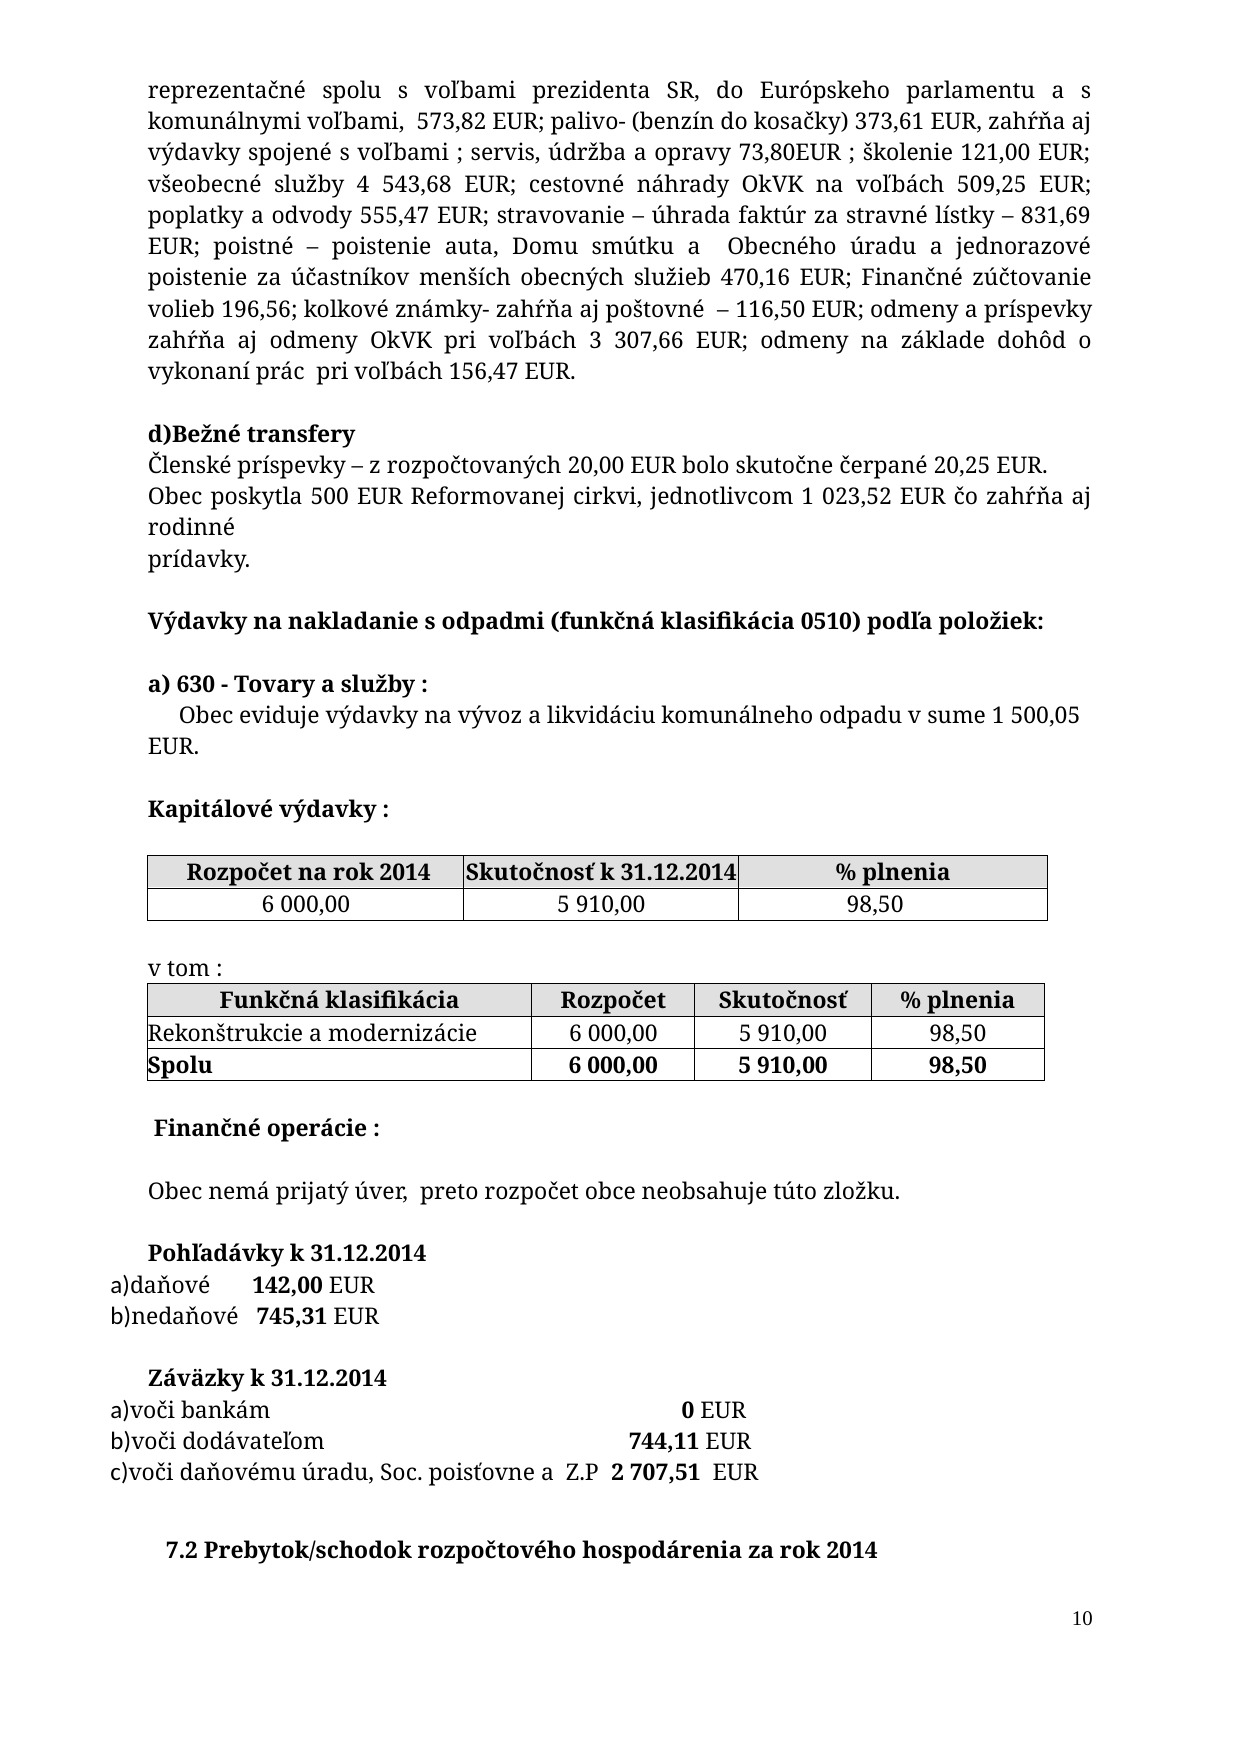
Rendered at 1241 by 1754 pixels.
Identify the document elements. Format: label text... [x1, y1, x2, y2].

text Výdavky na nakladanie s odpadmi (funkčná klasifikácia 0510) podľa položiek: [148, 605, 1092, 636]
list daňové 142,00 EUR [110, 1269, 1092, 1300]
table_cell 6 000,00 [532, 1017, 694, 1048]
list voči daňovému úradu, Soc. poisťovne a Z.P 2 707,51 EUR [110, 1456, 1092, 1487]
list nedaňové 745,31 EUR [110, 1300, 1092, 1331]
text reprezentačné spolu s voľbami prezidenta SR, do Európskeho parlamentu a s komunálnymi voľbami, 573,82 EUR; palivo- (benzín do kosačky) 373,61 EUR, zahŕňa aj výdavky spojené s voľbami ; servis, údržba a opravy 73,80EUR ; školenie 121,00 EUR; všeobecné služby 4 543,68 EUR; cestovné náhrady OkVK na voľbách 509,25 EUR; poplatky a odvody 555,47 EUR; stravovanie – úhrada faktúr za stravné lístky – 831,69 EUR; poistné – poistenie auta, Domu smútku a Obecného úradu a jednorazové poistenie za účastníkov menších obecných služieb 470,16 EUR; Finančné zúčtovanie volieb 196,56; kolkové známky- zahŕňa aj poštovné – 116,50 EUR; odmeny a príspevky zahŕňa aj odmeny OkVK pri voľbách 3 307,66 EUR; odmeny na základe dohôd o vykonaní prác pri voľbách 156,47 EUR. [148, 74, 1092, 386]
text Záväzky k 31.12.2014 [148, 1362, 1092, 1394]
text a) 630 - Tovary a služby : [148, 668, 1092, 699]
table_cell 5 910,00 [695, 1017, 871, 1048]
list voči dodávateľom 744,11 EUR [110, 1425, 1092, 1456]
table_cell 6 000,00 [532, 1049, 694, 1080]
table_header % plnenia [739, 856, 1047, 887]
text Finančné operácie : [148, 1112, 1092, 1144]
table_cell 98,50 [739, 889, 1047, 920]
text Obec nemá prijatý úver, preto rozpočet obce neobsahuje túto zložku. [148, 1175, 1092, 1206]
text Obec eviduje výdavky na vývoz a likvidáciu komunálneho odpadu v sume 1 500,05 EUR. [148, 699, 1092, 761]
table_header % plnenia [872, 984, 1044, 1016]
table_cell Rekonštrukcie a modernizácie [148, 1017, 531, 1048]
table_cell Spolu [148, 1049, 531, 1080]
table_header Skutočnosť [695, 984, 871, 1016]
text prídavky. [148, 543, 1092, 574]
table_header Skutočnosť k 31.12.2014 [464, 856, 738, 887]
table_cell 98,50 [872, 1017, 1044, 1048]
table_cell 98,50 [872, 1049, 1044, 1080]
table_cell 5 910,00 [464, 889, 738, 920]
table_header Rozpočet [532, 984, 694, 1016]
table_header Rozpočet na rok 2014 [148, 856, 463, 887]
text Kapitálové výdavky : [148, 793, 1092, 824]
text Pohľadávky k 31.12.2014 [148, 1237, 1092, 1269]
table_cell 5 910,00 [695, 1049, 871, 1080]
text d)Bežné transfery [148, 418, 1092, 449]
text Členské príspevky – z rozpočtovaných 20,00 EUR bolo skutočne čerpané 20,25 EUR. [148, 449, 1092, 480]
text v tom : [148, 952, 1092, 983]
table_cell 6 000,00 [148, 889, 463, 920]
table_header Funkčná klasifikácia [148, 984, 531, 1016]
text 7.2 Prebytok/schodok rozpočtového hospodárenia za rok 2014 [148, 1534, 1092, 1566]
text Obec poskytla 500 EUR Reformovanej cirkvi, jednotlivcom 1 023,52 EUR čo zahŕňa aj rodinné [148, 480, 1092, 543]
list voči bankám 0 EUR [110, 1394, 1092, 1425]
